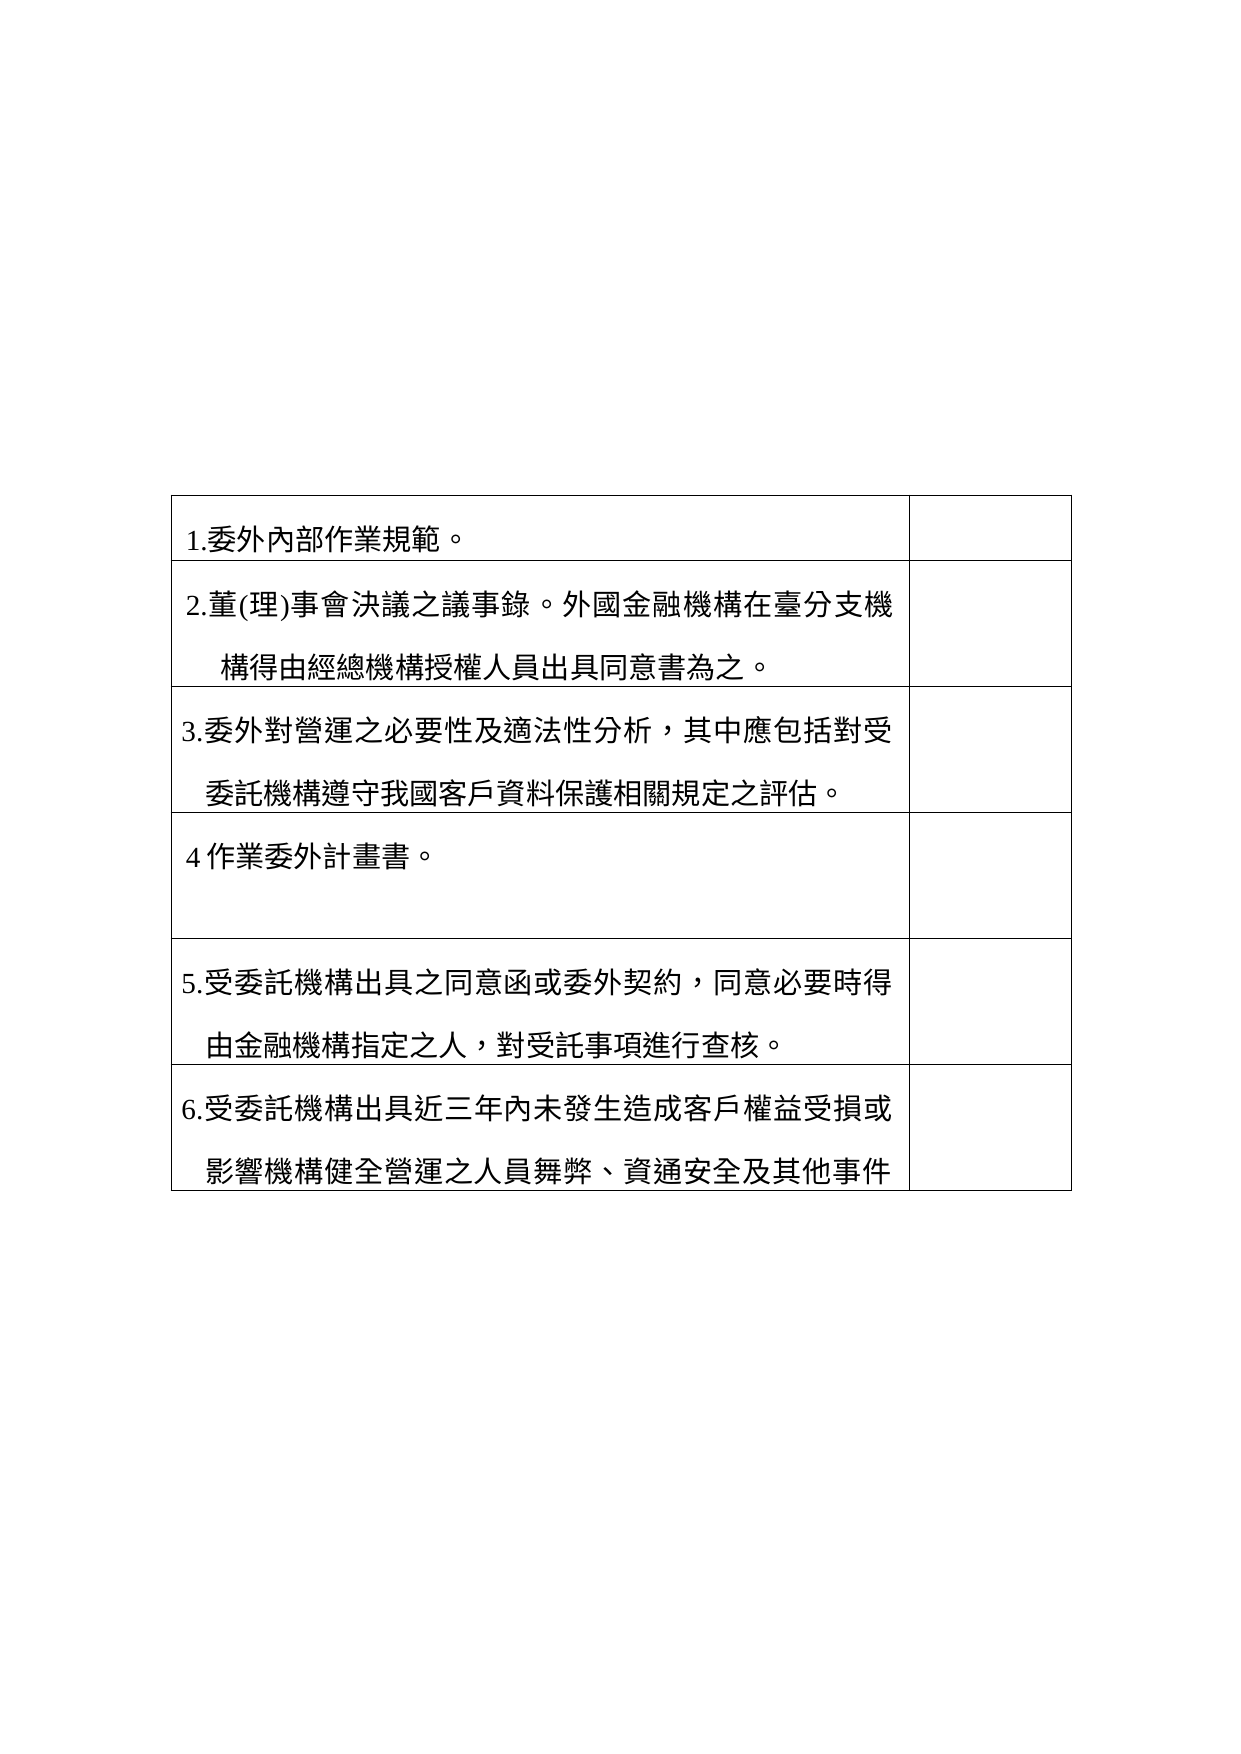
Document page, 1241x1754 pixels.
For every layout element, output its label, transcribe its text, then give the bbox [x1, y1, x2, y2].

table_cell [910, 813, 1071, 938]
table_cell [910, 939, 1071, 1064]
table_cell [910, 1065, 1071, 1190]
table_cell 6.受委託機構出具近三年內未發生造成客戶權益受損或影響機構健全營運之人員舞弊、資通安全及其他事件 [172, 1065, 909, 1190]
table_cell 3.委外對營運之必要性及適法性分析，其中應包括對受委託機構遵守我國客戶資料保護相關規定之評估。 [172, 687, 909, 812]
table_cell 2.董(理)事會決議之議事錄。外國金融機構在臺分支機構得由經總機構授權人員出具同意書為之。 [172, 561, 909, 686]
table_cell [910, 561, 1071, 686]
table_cell [910, 687, 1071, 812]
table_cell 1.委外內部作業規範。 [172, 496, 909, 560]
table_cell 4作業委外計畫書。 [172, 813, 909, 938]
table_cell 5.受委託機構出具之同意函或委外契約，同意必要時得由金融機構指定之人，對受託事項進行查核。 [172, 939, 909, 1064]
table_cell [910, 496, 1071, 560]
